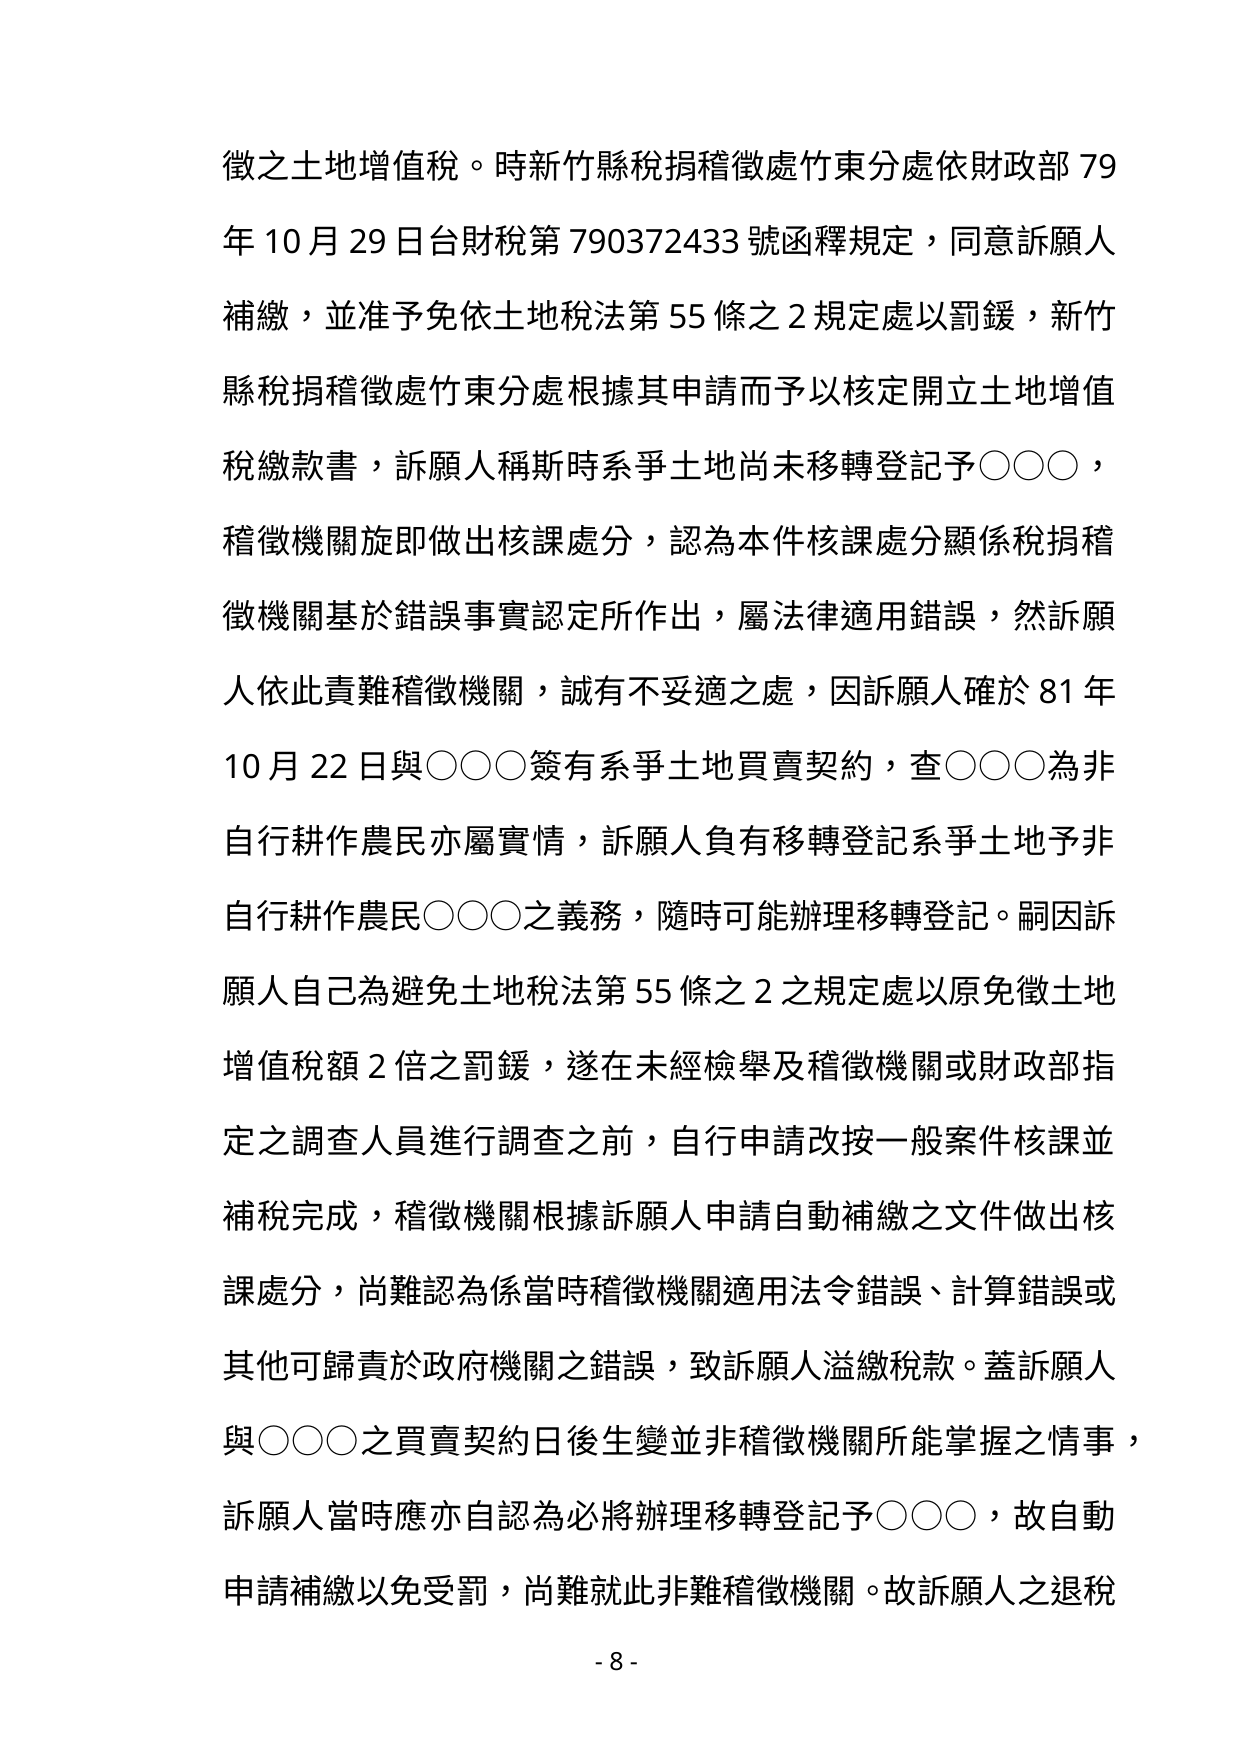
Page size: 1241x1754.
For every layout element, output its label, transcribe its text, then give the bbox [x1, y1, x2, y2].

text 報再移轉時，併同依稅捐稽徵法第48條之1規定自行補繳原免徵之土地增值稅。時新竹縣稅捐稽徵處竹東分處依財政部79年10月29日台財稅第790372433號函釋規定，同意訴願人補繳，並准予免依土地稅法第55條之2規定處以罰鍰，新竹縣稅捐稽徵處竹東分處根據其申請而予以核定開立土地增值稅繳款書，訴願人稱斯時系爭土地尚未移轉登記予○○○，稽徵機關旋即做出核課處分，認為本件核課處分顯係稅捐稽徵機關基於錯誤事實認定所作出，屬法律適用錯誤，然訴願人依此責難稽徵機關，誠有不妥適之處，因訴願人確於81年10月22日與○○○簽有系爭土地買賣契約，查○○○為非自行耕作農民亦屬實情，訴願人負有移轉登記系爭土地予非自行耕作農民○○○之義務，隨時可能辦理移轉登記。嗣因訴願人自己為避免土地稅法第55條之2之規定處以原免徵土地增值稅額2倍之罰鍰，遂在未經檢舉及稽徵機關或財政部指定之調查人員進行調查之前，自行申請改按一般案件核課並補稅完成，稽徵機關根據訴願人申請自動補繳之文件做出核課處分，尚難認為係當時稽徵機關適用法令錯誤、計算錯誤或其他可歸責於政府機關之錯誤，致訴願人溢繳稅款。蓋訴願人與○○○之買賣契約日後生變並非稽徵機關所能掌握之情事，訴願人當時應亦自認為必將辦理移轉登記予○○○，故自動申請補繳以免受罰，尚難就此非難稽徵機關。故訴願人之退稅請求與稅捐稽徵法第28條第2項所規定之稅捐稽徵機關適用法令錯誤致溢繳稅款之退稅要件不合。 [148, 127, 1117, 1627]
